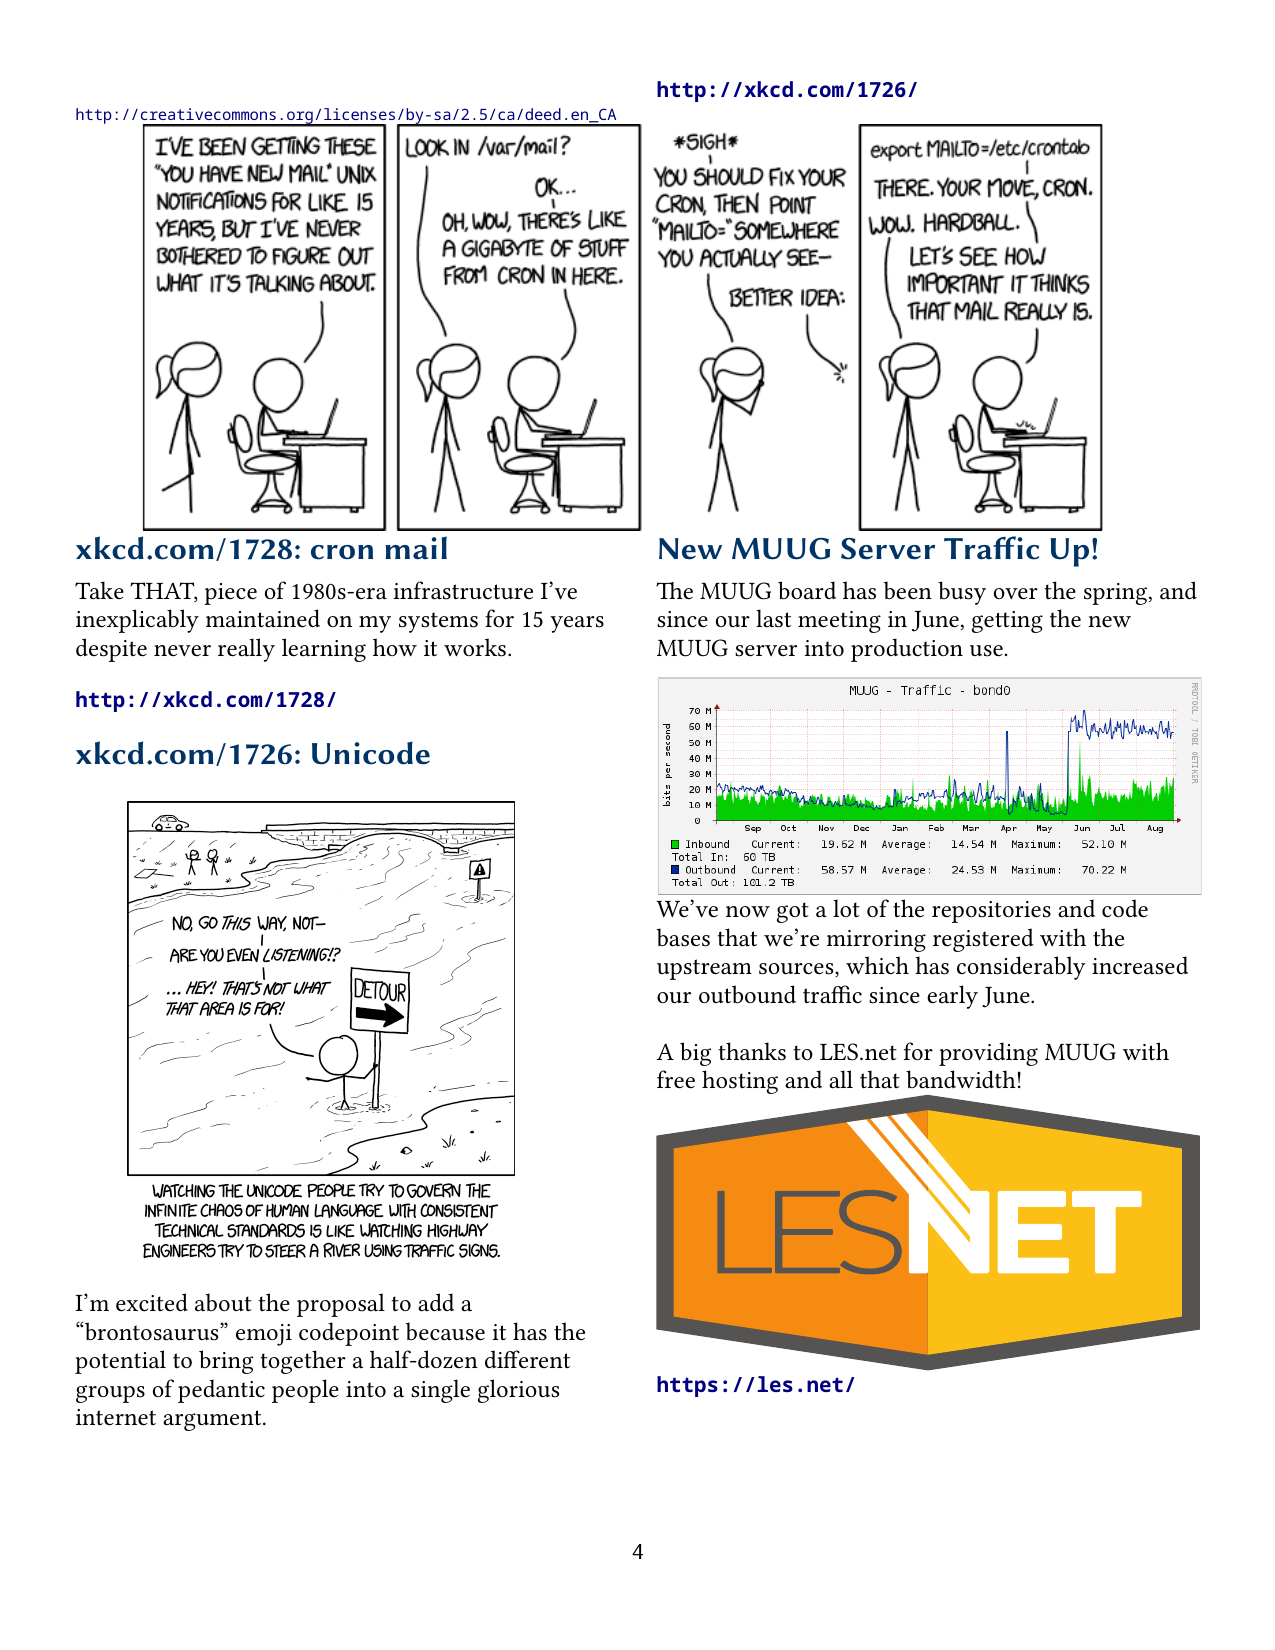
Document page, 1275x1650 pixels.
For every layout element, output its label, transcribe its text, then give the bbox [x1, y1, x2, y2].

picture [142, 124, 1103, 531]
subtitle http://xkcd.com/1726/ [656, 75, 1200, 103]
picture [127, 801, 515, 1261]
subtitle xkcd.com/1728: cron mail [75, 155, 619, 568]
picture [657, 677, 1202, 895]
subtitle http://xkcd.com/1728/ [75, 685, 619, 713]
text Take THAT, piece of 1980s-era infrastructure I’ve inexplicably maintained on my systems for 15 years despite never really learning how it works. [75, 577, 619, 662]
text We’ve now got a lot of the repositories and code bases that we’re mirroring registered with the upstream sources, which has considerably increased our outbound traffic since early June. [656, 691, 1200, 1009]
subtitle [656, 1095, 919, 1135]
subtitle https://les.net/ [656, 1330, 1200, 1398]
text A big thanks to LES.net for providing MUUG with free hosting and all that bandwidth! [656, 1038, 1200, 1095]
text http://creativecommons.org/licenses/by-sa/2.5/ca/deed.en_CA [75, 75, 619, 125]
subtitle [936, 1095, 1200, 1135]
subtitle New MUUG Server Traffic Up! [656, 133, 1200, 568]
subtitle xkcd.com/1726: Unicode [75, 736, 619, 773]
text The MUUG board has been busy over the spring, and since our last meeting in June, getting the new MUUG server into production use. [656, 577, 1200, 662]
text I’m excited about the proposal to add a “brontosaurus” emoji codepoint because it has the potential to bring together a half-dozen different groups of pedantic people into a single glorious internet argument. [75, 1289, 619, 1432]
